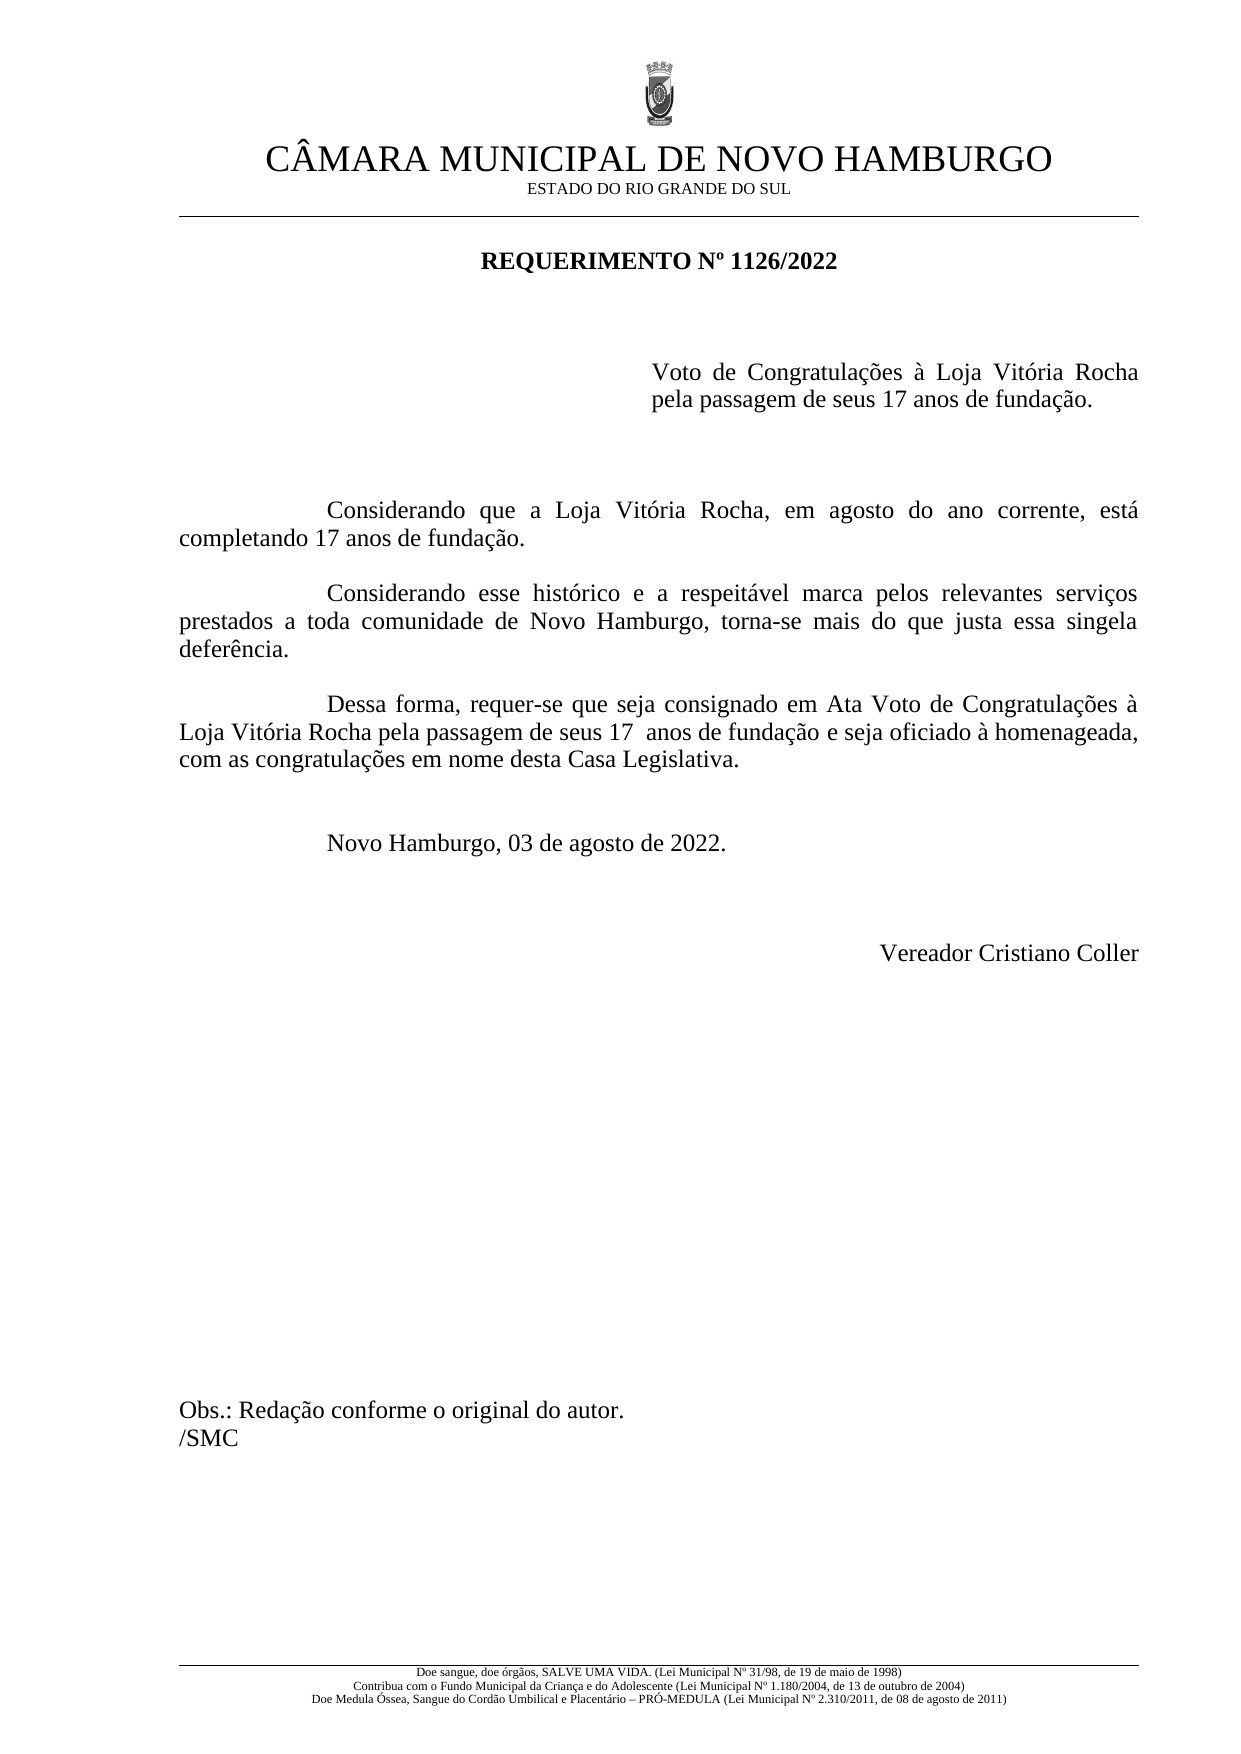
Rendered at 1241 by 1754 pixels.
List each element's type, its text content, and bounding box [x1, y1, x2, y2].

text Novo Hamburgo, 03 de agosto de 2022. [179, 829, 1139, 856]
text Vereador Cristiano Coller [179, 939, 1139, 967]
text Dessa forma, requer-se que seja consignado em Ata Voto de Congratulações à Loja Vitória Rocha pela passagem de seus 17 anos de fundação e seja oficiado à homenageada, com as congratulações em nome desta Casa Legislativa. [179, 690, 1139, 773]
text Considerando esse histórico e a respeitável marca pelos relevantes serviços prestados a toda comunidade de Novo Hamburgo, torna-se mais do que justa essa singela deferência. [179, 579, 1139, 662]
text Considerando que a Loja Vitória Rocha, em agosto do ano corrente, está completando 17 anos de fundação. [179, 496, 1139, 552]
text Obs.: Redação conforme o original do autor. [179, 1397, 1139, 1424]
text Voto de Congratulações à Loja Vitória Rocha pela passagem de seus 17 anos de fundação. [651, 358, 1139, 413]
text /SMC [179, 1424, 1139, 1452]
text REQUERIMENTO Nº 1126/2022 [179, 247, 1139, 274]
